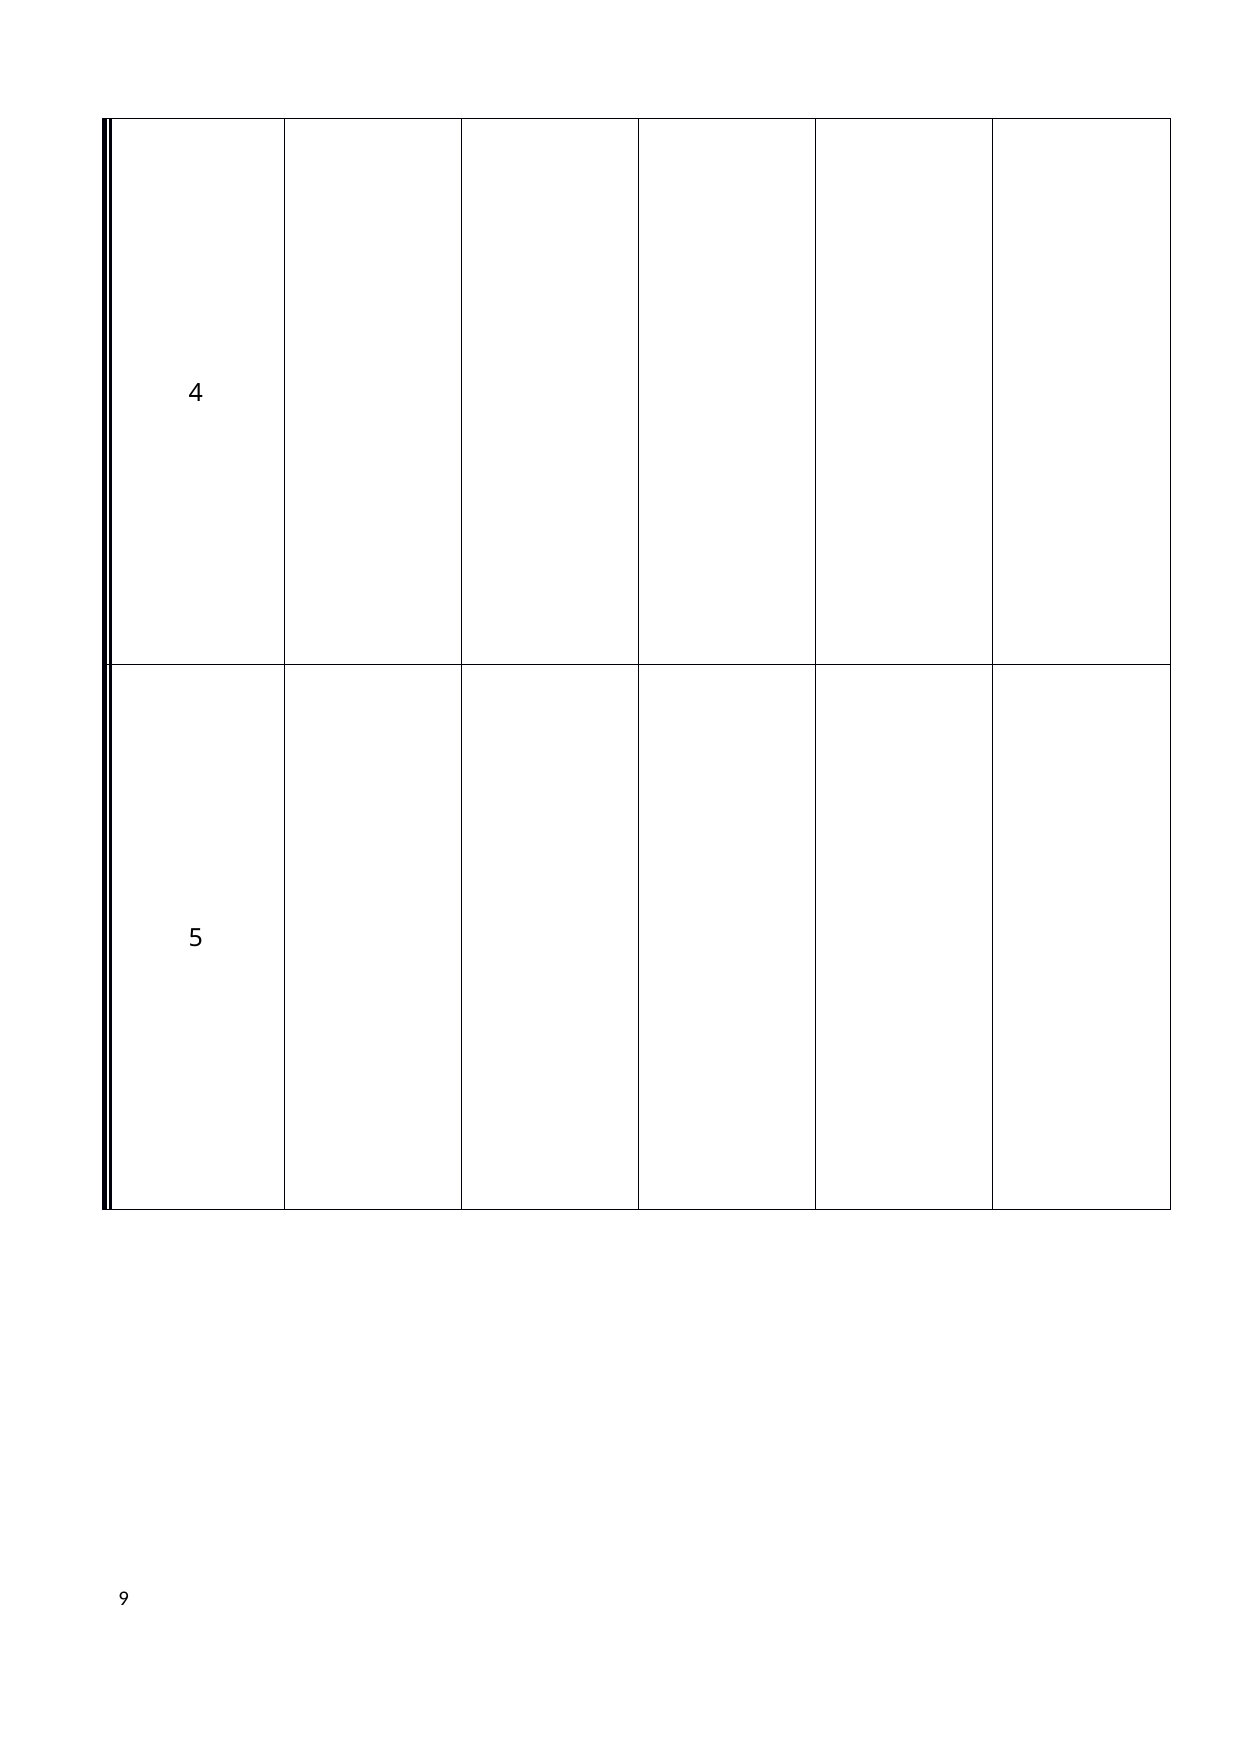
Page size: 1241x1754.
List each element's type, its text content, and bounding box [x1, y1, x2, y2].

table_cell [816, 665, 992, 1209]
table_cell [462, 665, 638, 1209]
table_cell [639, 119, 815, 663]
table_cell [639, 665, 815, 1209]
table_cell 5 [112, 665, 284, 1209]
table_cell [993, 665, 1170, 1209]
table_cell 4 [112, 119, 284, 663]
table_cell [993, 119, 1170, 663]
table_cell [816, 119, 992, 663]
table_cell [285, 119, 461, 663]
table_cell [285, 665, 461, 1209]
table_cell [462, 119, 638, 663]
